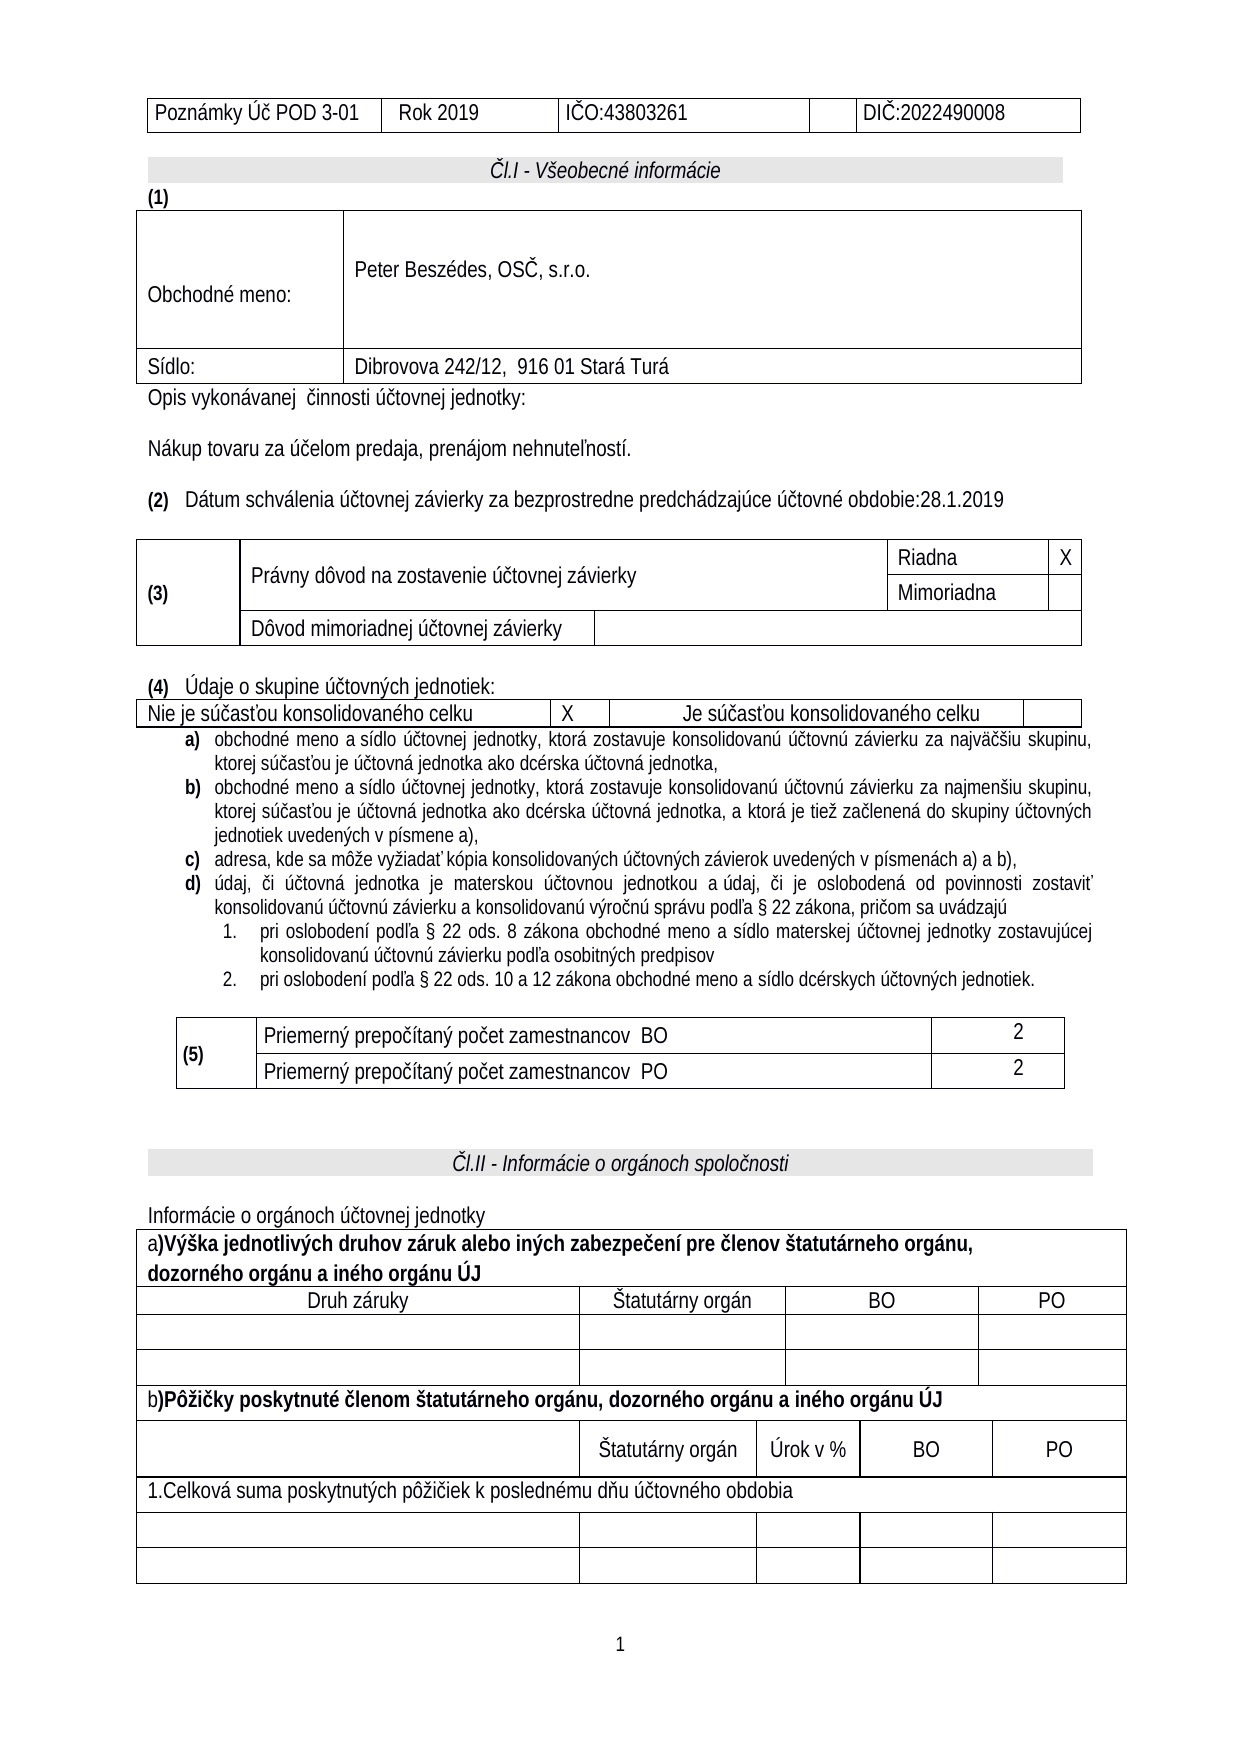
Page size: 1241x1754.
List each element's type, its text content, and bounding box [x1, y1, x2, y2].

table_cell [580, 1315, 785, 1349]
list pri oslobodení podľa § 22 ods. 10 a 12 zákona obchodné meno a sídlo dcérskych účtovných jednotiek. [223, 967, 1093, 991]
table_cell Sídlo: [137, 349, 343, 383]
table_cell [137, 1350, 579, 1384]
table_cell [861, 1548, 992, 1583]
text Informácie o orgánoch účtovnej jednotky [148, 1202, 1093, 1229]
table_header Je súčasťou konsolidovaného celku [610, 700, 1023, 726]
table_cell Dibrovova 242/12, 916 01 Stará Turá [344, 349, 1081, 383]
table_cell Dôvod mimoriadnej účtovnej závierky [241, 611, 594, 645]
table_cell BO [786, 1287, 978, 1314]
table_header X [1049, 540, 1081, 574]
table_header Právny dôvod na zostavenie účtovnej závierky [241, 540, 887, 610]
table_header [1024, 700, 1081, 726]
table_cell [786, 1315, 978, 1349]
table_header [177, 1018, 256, 1088]
list pri oslobodení podľa § 22 ods. 8 zákona obchodné meno a sídlo materskej účtovnej jednotky zostavujúcej konsolidovanú účtovnú závierku podľa osobitných predpisov [223, 919, 1093, 967]
table_cell Druh záruky [137, 1287, 579, 1314]
subtitle obchodné meno a sídlo účtovnej jednotky, ktorá zostavuje konsolidovanú účtovnú závierku za najmenšiu skupinu, ktorej súčasťou je účtovná jednotka ako dcérska účtovná jednotka, a ktorá je tiež začlenená do skupiny účtovných jednotiek uvedených v písmene a), [185, 775, 1093, 847]
text Čl.II - Informácie o orgánoch spoločnosti [148, 1149, 1093, 1176]
table_cell BO [861, 1421, 992, 1476]
table_cell [979, 1350, 1126, 1384]
table_cell Úrok v % [757, 1421, 859, 1476]
table_cell Priemerný prepočítaný počet zamestnancov PO [257, 1054, 931, 1088]
table_cell [757, 1548, 859, 1583]
subtitle obchodné meno a sídlo účtovnej jednotky, ktorá zostavuje konsolidovanú účtovnú závierku za najväčšiu skupinu, ktorej súčasťou je účtovná jednotka ako dcérska účtovná jednotka, [185, 727, 1093, 775]
table_cell [786, 1350, 978, 1384]
table_header Nie je súčasťou konsolidovaného celku [137, 700, 550, 726]
table_cell PO [979, 1287, 1126, 1314]
table_cell [861, 1513, 992, 1547]
table_cell PO [993, 1421, 1126, 1476]
table_header [137, 540, 239, 645]
table_cell [979, 1315, 1126, 1349]
table_cell 1.Celková suma poskytnutých pôžičiek k poslednému dňu účtovného obdobia [137, 1478, 1126, 1512]
table_cell Mimoriadna [888, 575, 1048, 610]
subtitle adresa, kde sa môže vyžiadať kópia konsolidovaných účtovných závierok uvedených v písmenách a) a b), [185, 847, 1093, 871]
text Opis vykonávanej činnosti účtovnej jednotky: [148, 384, 1093, 411]
table_cell b)Pôžičky poskytnuté členom štatutárneho orgánu, dozorného orgánu a iného orgánu ÚJ [137, 1386, 1126, 1420]
table_header Peter Beszédes, OSČ, s.r.o. [344, 211, 1081, 348]
table_header 2 [932, 1018, 1064, 1053]
table_cell [1049, 575, 1081, 610]
table_header X [551, 700, 609, 726]
text Nákup tovaru za účelom predaja, prenájom nehnuteľností. [148, 435, 1093, 462]
table_cell [137, 1513, 579, 1547]
table_cell [580, 1513, 756, 1547]
table_cell [137, 1421, 579, 1476]
subtitle údaj, či účtovná jednotka je materskou účtovnou jednotkou a údaj, či je oslobodená od povinnosti zostaviť konsolidovanú účtovnú závierku a konsolidovanú výročnú správu podľa § 22 zákona, pričom sa uvádzajú [185, 871, 1093, 919]
text Čl.I - Všeobecné informácie [148, 157, 1063, 183]
table_cell 2 [932, 1054, 1064, 1088]
table_cell [137, 1315, 579, 1349]
table_cell [993, 1513, 1126, 1547]
subtitle Údaje o skupine účtovných jednotiek: [148, 673, 1093, 699]
table_header a)Výška jednotlivých druhov záruk alebo iných zabezpečení pre členov štatutárneho orgánu, dozorného orgánu a iného orgánu ÚJ [137, 1230, 1126, 1286]
table_cell Štatutárny orgán [580, 1421, 756, 1476]
table_cell [580, 1548, 756, 1583]
table_cell [757, 1513, 859, 1547]
table_header Riadna [888, 540, 1048, 574]
table_cell [993, 1548, 1126, 1583]
table_cell Štatutárny orgán [580, 1287, 785, 1314]
table_cell [595, 611, 1081, 645]
table_header Priemerný prepočítaný počet zamestnancov BO [257, 1018, 931, 1053]
table_cell [137, 1548, 579, 1583]
table_header Obchodné meno: [137, 211, 343, 348]
subtitle Dátum schválenia účtovnej závierky za bezprostredne predchádzajúce účtovné obdobie:28.1.2019 [148, 486, 1093, 513]
table_cell [580, 1350, 785, 1384]
